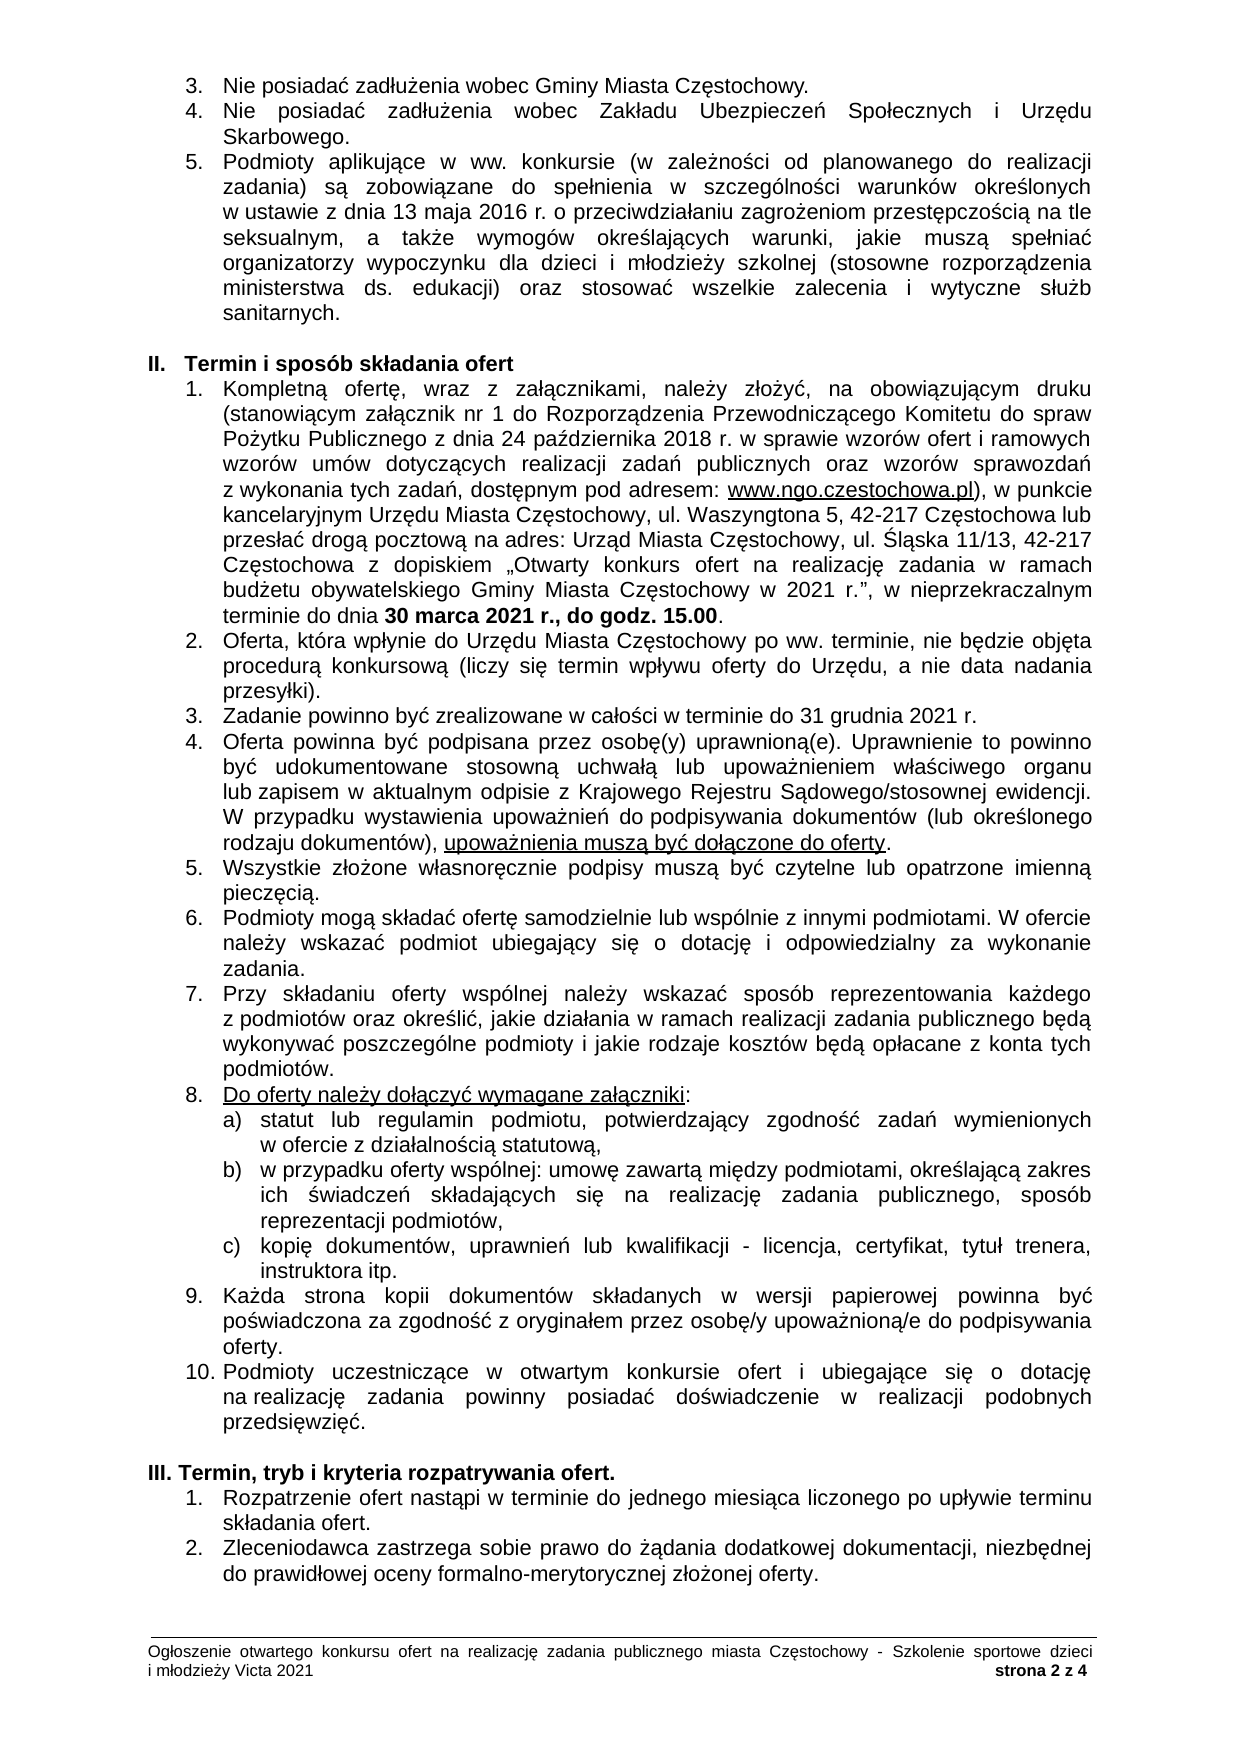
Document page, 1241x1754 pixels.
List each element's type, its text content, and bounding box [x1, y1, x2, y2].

list Oferta, która wpłynie do Urzędu Miasta Częstochowy po ww. terminie, nie będzie objęta procedurą konkursową (liczy się termin wpływu oferty do Urzędu, a nie data nadania przesyłki). [185, 628, 1093, 703]
list Przy składaniu oferty wspólnej należy wskazać sposób reprezentowania każdego z podmiotów oraz określić, jakie działania w ramach realizacji zadania publicznego będą wykonywać poszczególne podmioty i jakie rodzaje kosztów będą opłacane z konta tych podmiotów. [185, 981, 1093, 1081]
list w przypadku oferty wspólnej: umowę zawartą między podmiotami, określającą zakres ich świadczeń składających się na realizację zadania publicznego, sposób reprezentacji podmiotów, [223, 1157, 1093, 1233]
list Do oferty należy dołączyć wymagane załączniki: [185, 1081, 1093, 1107]
text II. Termin i sposób składania ofert [148, 350, 1093, 376]
list Podmioty mogą składać ofertę samodzielnie lub wspólnie z innymi podmiotami. W ofercie należy wskazać podmiot ubiegający się o dotację i odpowiedzialny za wykonanie zadania. [185, 905, 1093, 981]
list Podmioty aplikujące w ww. konkursie (w zależności od planowanego do realizacji zadania) są zobowiązane do spełnienia w szczególności warunków określonych w ustawie z dnia 13 maja 2016 r. o przeciwdziałaniu zagrożeniom przestępczością na tle seksualnym, a także wymogów określających warunki, jakie muszą spełniać organizatorzy wypoczynku dla dzieci i młodzieży szkolnej (stosowne rozporządzenia ministerstwa ds. edukacji) oraz stosować wszelkie zalecenia i wytyczne służb sanitarnych. [185, 149, 1093, 325]
list Zadanie powinno być zrealizowane w całości w terminie do 31 grudnia 2021 r. [185, 703, 1093, 728]
list Zleceniodawca zastrzega sobie prawo do żądania dodatkowej dokumentacji, niezbędnej do prawidłowej oceny formalno-merytorycznej złożonej oferty. [185, 1535, 1093, 1586]
list Rozpatrzenie ofert nastąpi w terminie do jednego miesiąca liczonego po upływie terminu składania ofert. [185, 1485, 1093, 1535]
list kopię dokumentów, uprawnień lub kwalifikacji - licencja, certyfikat, tytuł trenera, instruktora itp. [223, 1233, 1093, 1283]
list Podmioty uczestniczące w otwartym konkursie ofert i ubiegające się o dotację na realizację zadania powinny posiadać doświadczenie w realizacji podobnych przedsięwzięć. [185, 1359, 1093, 1434]
list Nie posiadać zadłużenia wobec Gminy Miasta Częstochowy. [185, 73, 1093, 98]
list statut lub regulamin podmiotu, potwierdzający zgodność zadań wymienionych w ofercie z działalnością statutową, [223, 1107, 1093, 1157]
list Nie posiadać zadłużenia wobec Zakładu Ubezpieczeń Społecznych i Urzędu Skarbowego. [185, 98, 1093, 149]
list Oferta powinna być podpisana przez osobę(y) uprawnioną(e). Uprawnienie to powinno być udokumentowane stosowną uchwałą lub upoważnieniem właściwego organu lub zapisem w aktualnym odpisie z Krajowego Rejestru Sądowego/stosownej ewidencji. W przypadku wystawienia upoważnień do podpisywania dokumentów (lub określonego rodzaju dokumentów), upoważnienia muszą być dołączone do oferty. [185, 728, 1093, 854]
list Wszystkie złożone własnoręcznie podpisy muszą być czytelne lub opatrzone imienną pieczęcią. [185, 854, 1093, 905]
list Kompletną ofertę, wraz z załącznikami, należy złożyć, na obowiązującym druku (stanowiącym załącznik nr 1 do Rozporządzenia Przewodniczącego Komitetu do spraw Pożytku Publicznego z dnia 24 października 2018 r. w sprawie wzorów ofert i ramowych wzorów umów dotyczących realizacji zadań publicznych oraz wzorów sprawozdań z wykonania tych zadań, dostępnym pod adresem: www.ngo.czestochowa.pl), w punkcie kancelaryjnym Urzędu Miasta Częstochowy, ul. Waszyngtona 5, 42-217 Częstochowa lub przesłać drogą pocztową na adres: Urząd Miasta Częstochowy, ul. Śląska 11/13, 42-217 Częstochowa z dopiskiem „Otwarty konkurs ofert na realizację zadania w ramach budżetu obywatelskiego Gminy Miasta Częstochowy w 2021 r.”, w nieprzekraczalnym terminie do dnia 30 marca 2021 r., do godz. 15.00. [185, 376, 1093, 628]
text III. Termin, tryb i kryteria rozpatrywania ofert. [148, 1459, 1093, 1485]
list Każda strona kopii dokumentów składanych w wersji papierowej powinna być poświadczona za zgodność z oryginałem przez osobę/y upoważnioną/e do podpisywania oferty. [185, 1283, 1093, 1359]
